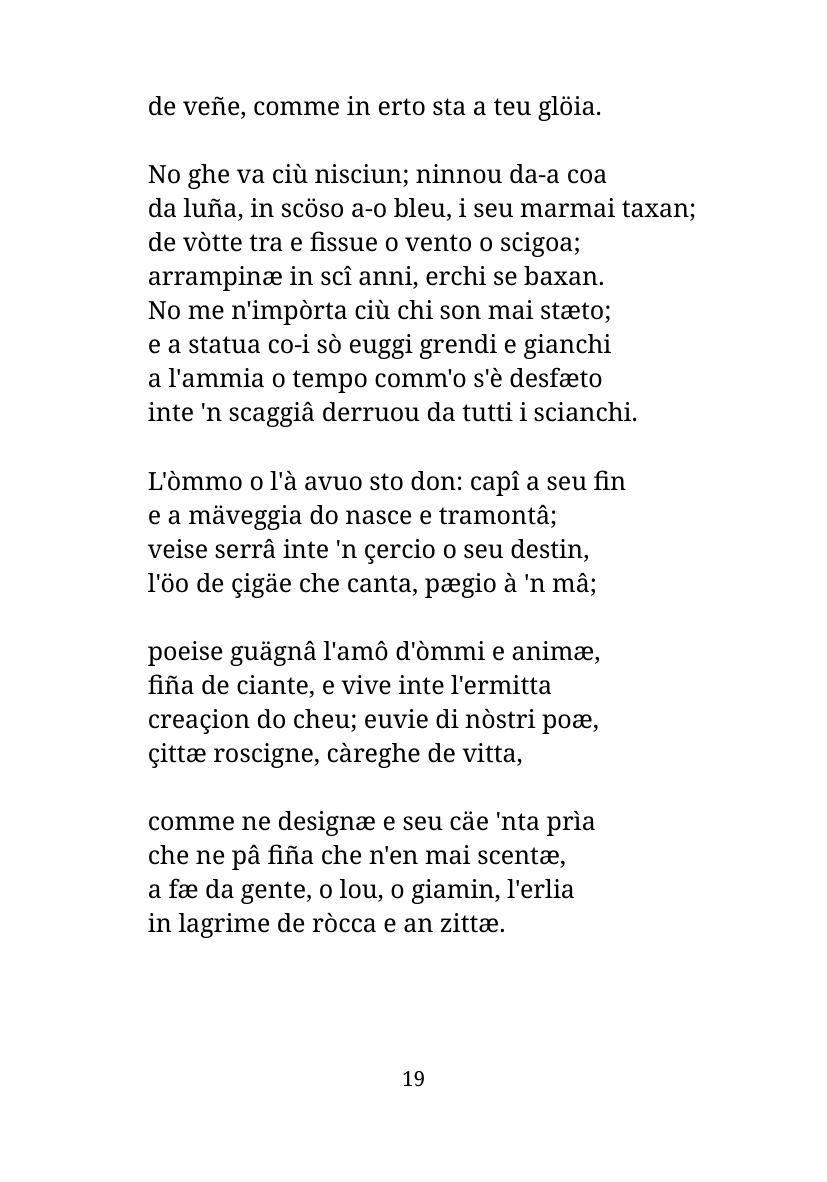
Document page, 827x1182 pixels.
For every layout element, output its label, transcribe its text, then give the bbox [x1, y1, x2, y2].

text de vòtte tra e fissue o vento o scigoa; [118, 225, 709, 259]
text arrampinæ in scî anni, erchi se baxan. [118, 259, 709, 293]
text l'öo de çigäe che canta, pægio à 'n mâ; [118, 565, 709, 599]
text inte 'n scaggiâ derruou da tutti i scianchi. [118, 395, 709, 429]
text No me n'impòrta ciù chi son mai stæto; [118, 293, 709, 327]
text poeise guägnâ l'amô d'òmmi e animæ, [118, 633, 709, 668]
text creaçion do cheu; euvie di nòstri poæ, [118, 702, 709, 736]
text veise serrâ inte 'n çercio o seu destin, [118, 531, 709, 565]
text a l'ammia o tempo comm'o s'è desfæto [118, 361, 709, 395]
text da luña, in scöso a-o bleu, i seu marmai taxan; [118, 191, 709, 225]
text e a mäveggia do nasce e tramontâ; [118, 497, 709, 531]
text in lagrime de ròcca e an zittæ. [118, 906, 709, 940]
text e a statua co-i sò euggi grendi e gianchi [118, 327, 709, 361]
text L'òmmo o l'à avuo sto don: capî a seu fin [118, 463, 709, 497]
text de veñe, comme in erto sta a teu glöia. [118, 88, 709, 123]
text che ne pâ fiña che n'en mai scentæ, [118, 838, 709, 872]
text fiña de ciante, e vive inte l'ermitta [118, 668, 709, 702]
text çittæ roscigne, càreghe de vitta, [118, 736, 709, 770]
text No ghe va ciù nisciun; ninnou da-a coa [118, 157, 709, 191]
text a fæ da gente, o lou, o giamin, l'erlia [118, 872, 709, 906]
text comme ne designæ e seu cäe 'nta prìa [118, 804, 709, 838]
